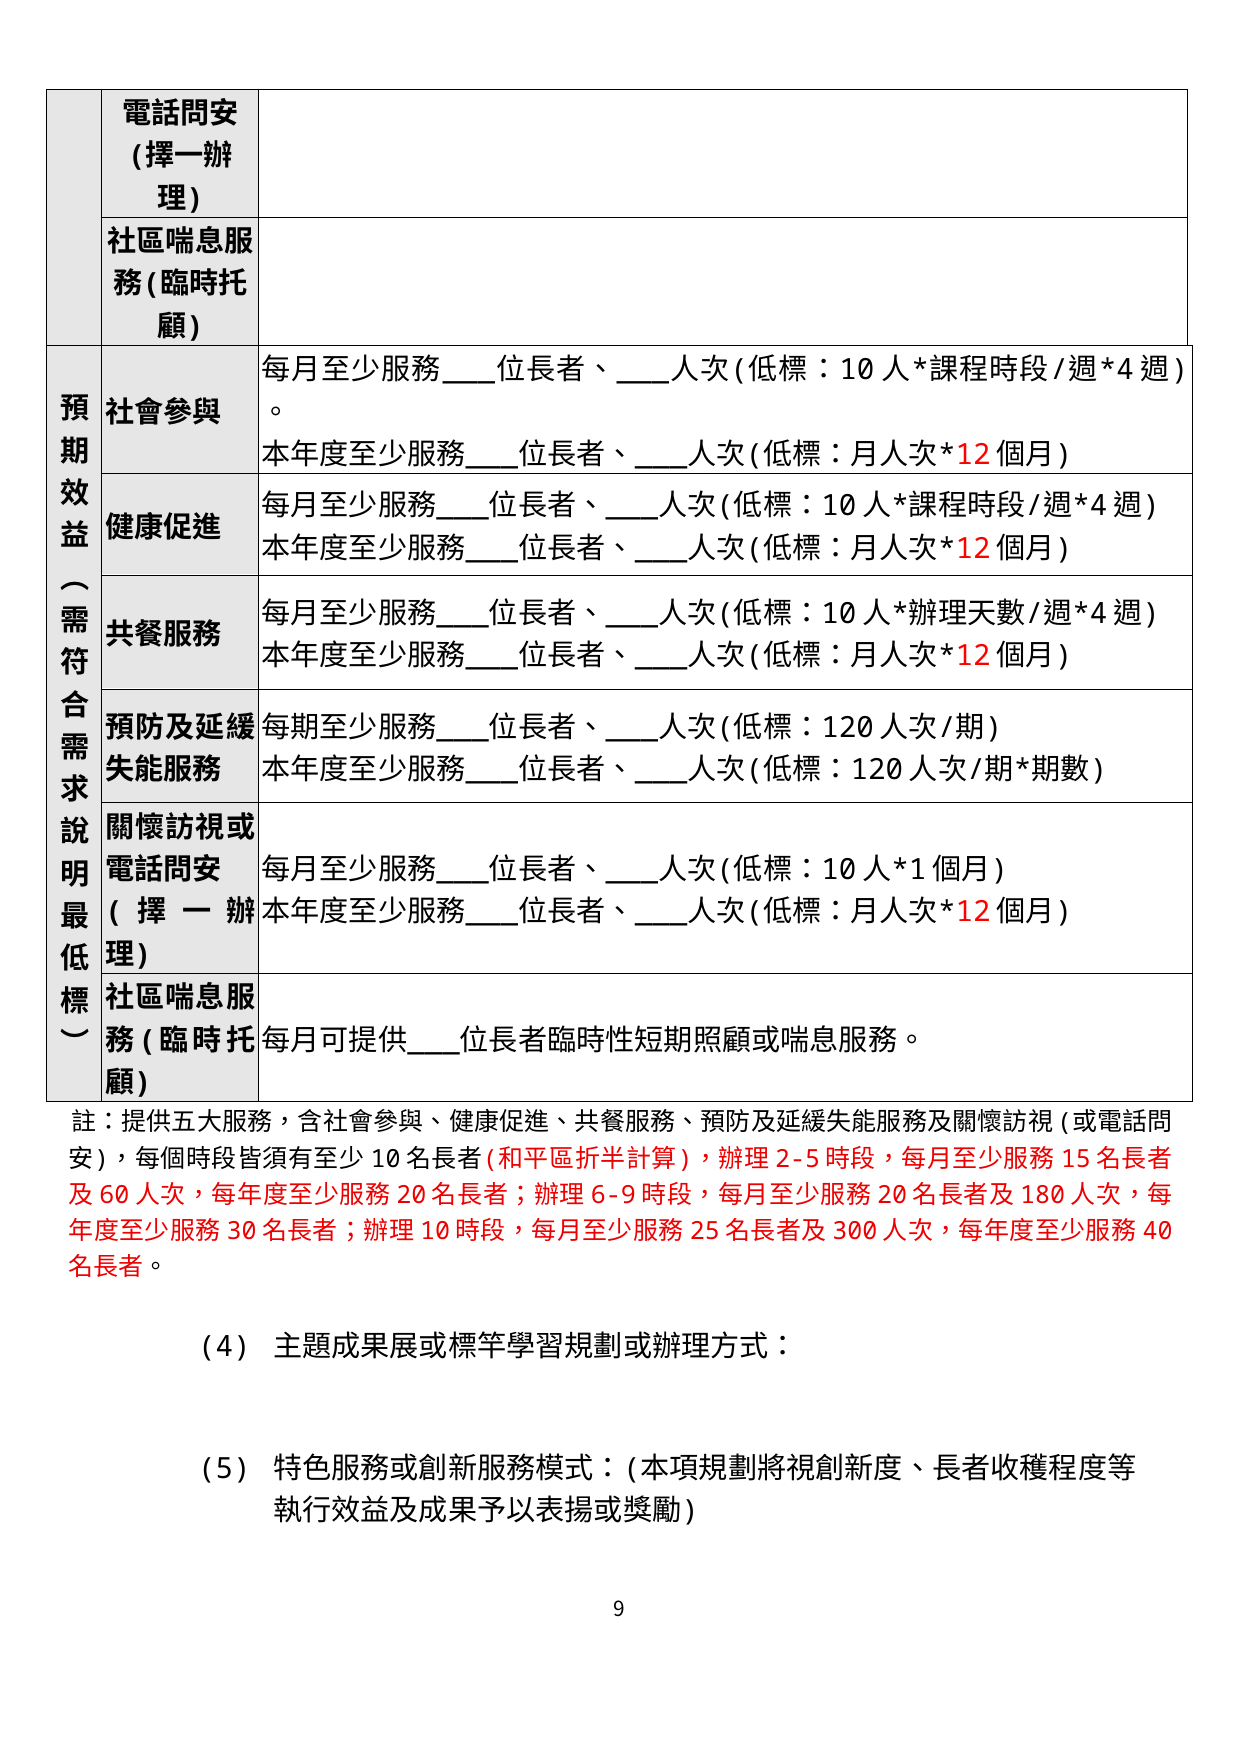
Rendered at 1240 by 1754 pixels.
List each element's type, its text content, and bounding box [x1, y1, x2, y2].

table_cell 共餐服務 [102, 576, 258, 688]
table_cell 每月至少服務___位長者、___人次(低標：10人*課程時段/週*4週) 。 本年度至少服務___位長者、___人次(低標：月人次*12個月) [259, 346, 1192, 473]
table_cell 社區喘息服務(臨時托顧) [102, 974, 258, 1101]
table_cell [1188, 217, 1192, 345]
table_cell 每月至少服務___位長者、___人次(低標：10人*課程時段/週*4週) 本年度至少服務___位長者、___人次(低標：月人次*12個月) [259, 474, 1192, 574]
table_cell 預 期 效 益 ︵需符合需求說明最低標︶ [47, 346, 101, 1101]
table_cell 每月可提供___位長者臨時性短期照顧或喘息服務。 [259, 974, 1192, 1101]
list 特色服務或創新服務模式：(本項規劃將視創新度、長者收穫程度等執行效益及成果予以表揚或獎勵) [198, 1444, 1141, 1529]
table_cell 健康促進 [102, 474, 258, 574]
table_cell 社會參與 [102, 346, 258, 473]
table_cell 電話問安 (擇一辦理) [102, 90, 258, 217]
table_cell 預防及延緩失能服務 [102, 690, 258, 802]
table_cell [259, 218, 1187, 345]
text 註：提供五大服務，含社會參與、健康促進、共餐服務、預防及延緩失能服務及關懷訪視(或電話問安)，每個時段皆須有至少10名長者(和平區折半計算)，辦理2-5時段，每月至少服務15名長者及60人次，每年度至少服務20名長者；辦理6-9時段，每月至少服務20名長者及180人次，每年度至少服務30名長者；辦理10時段，每月至少服務25名長者及300人次，每年度至少服務40名長者。 [68, 1102, 1173, 1283]
table_cell [47, 90, 101, 345]
table_cell 每期至少服務___位長者、___人次(低標：120人次/期) 本年度至少服務___位長者、___人次(低標：120人次/期*期數) [259, 690, 1192, 802]
table_cell [259, 90, 1187, 217]
table_cell 每月至少服務___位長者、___人次(低標：10人*1個月) 本年度至少服務___位長者、___人次(低標：月人次*12個月) [259, 803, 1192, 973]
list 主題成果展或標竿學習規劃或辦理方式： [198, 1323, 1141, 1365]
table_cell 每月至少服務___位長者、___人次(低標：10人*辦理天數/週*4週) 本年度至少服務___位長者、___人次(低標：月人次*12個月) [259, 576, 1192, 688]
table_cell 關懷訪視或電話問安 (擇一辦理) [102, 803, 258, 973]
table_cell [1188, 89, 1192, 217]
table_cell 社區喘息服務(臨時托顧) [102, 218, 258, 345]
